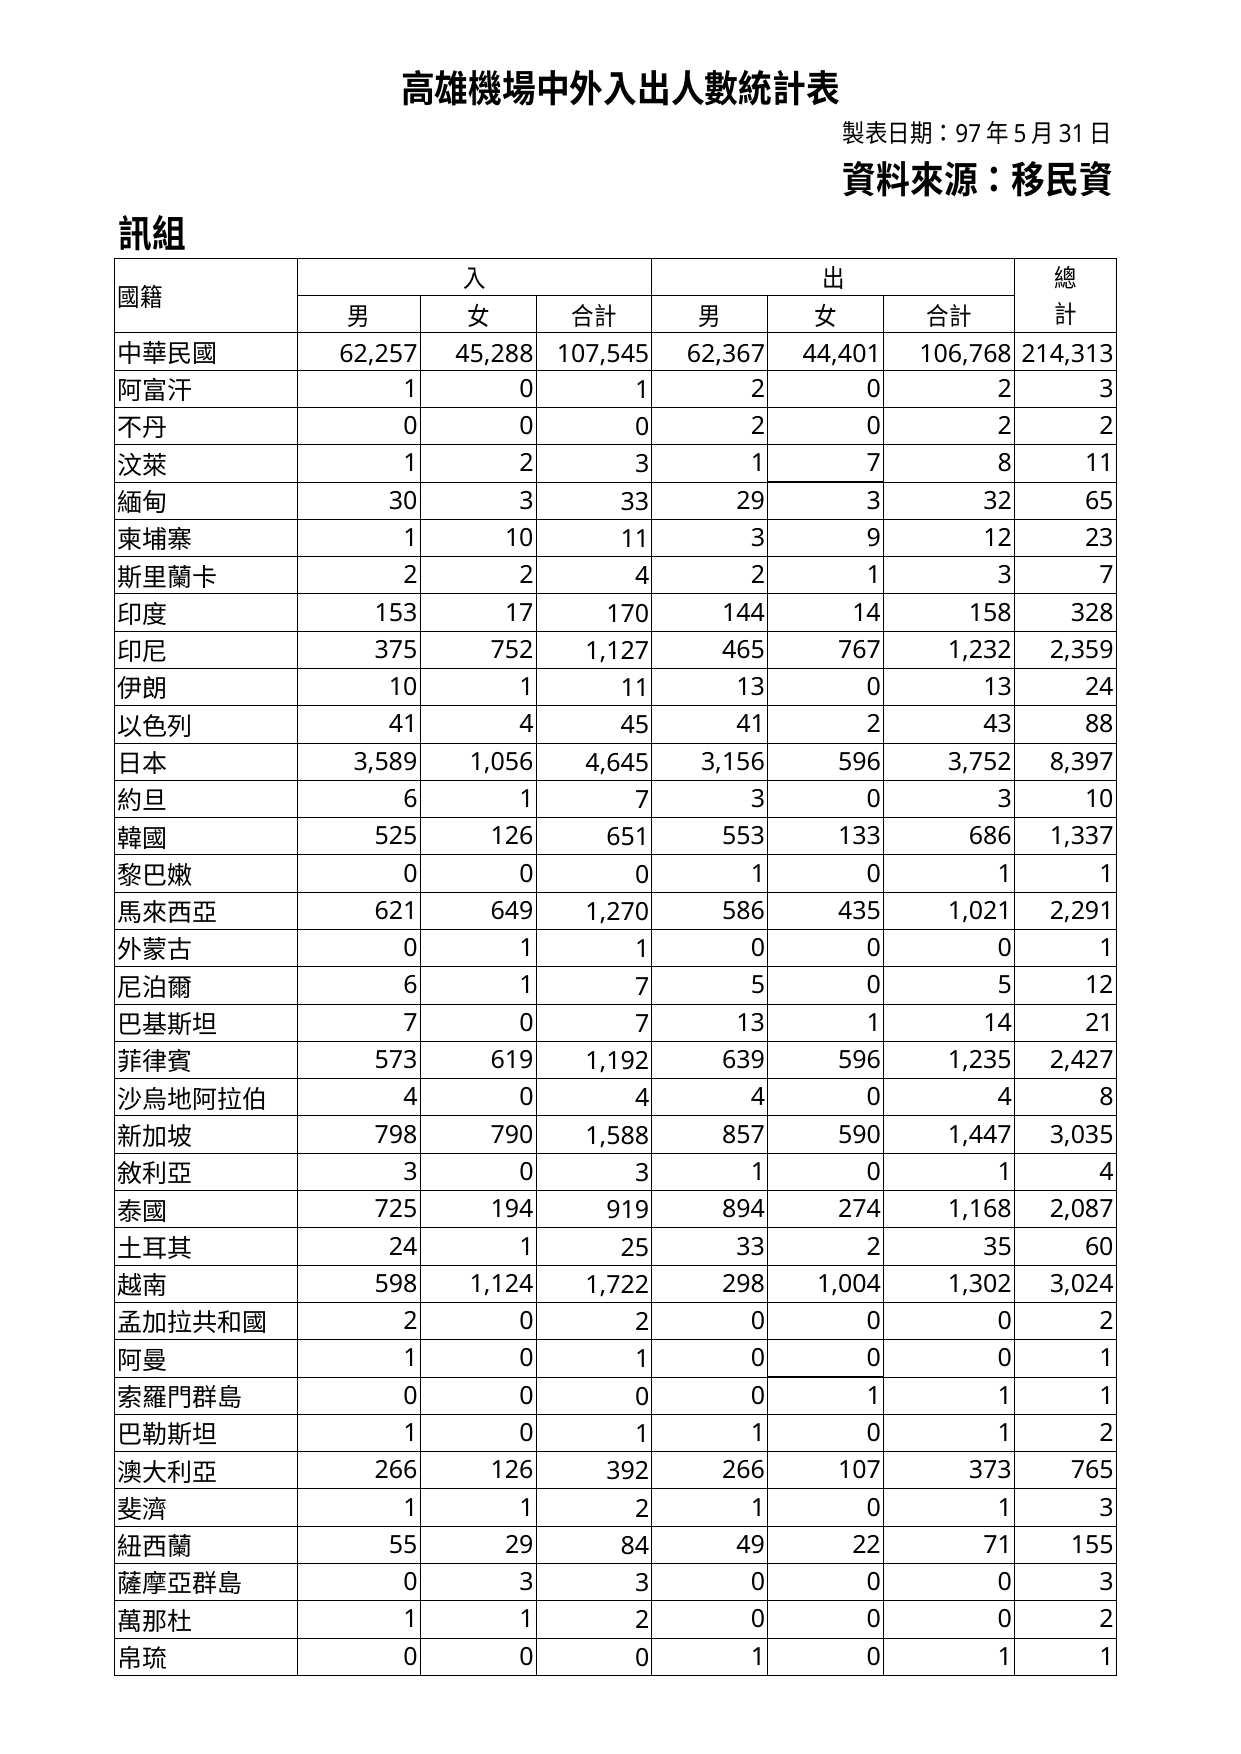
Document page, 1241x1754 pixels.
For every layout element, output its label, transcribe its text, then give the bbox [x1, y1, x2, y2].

table_cell 596 [768, 1042, 883, 1078]
table_cell 686 [884, 818, 1014, 854]
table_cell 0 [652, 1601, 767, 1637]
table_cell 43 [884, 706, 1014, 742]
table_cell 1,235 [884, 1042, 1014, 1078]
table_cell 0 [421, 1005, 536, 1041]
table_cell 25 [537, 1228, 651, 1264]
table_cell 13 [652, 1005, 767, 1041]
table_cell 日本 [115, 744, 297, 780]
table_cell 392 [537, 1452, 651, 1488]
table_cell 2 [768, 1228, 883, 1264]
table_cell 0 [768, 855, 883, 892]
table_cell 24 [298, 1228, 420, 1264]
table_cell 328 [1015, 594, 1116, 631]
table_cell 1,302 [884, 1266, 1014, 1302]
table_cell 3,035 [1015, 1116, 1116, 1153]
table_cell 帛琉 [115, 1639, 297, 1675]
table_cell 11 [537, 669, 651, 705]
table_cell 7 [1015, 557, 1116, 593]
table_cell 0 [421, 371, 536, 407]
table_cell 1 [1015, 1639, 1116, 1675]
table_cell 10 [298, 669, 420, 705]
table_cell 3 [537, 1154, 651, 1190]
table_cell 2 [1015, 1415, 1116, 1451]
table_cell 596 [768, 744, 883, 780]
text 資料來源：移民資訊組 [118, 149, 1122, 258]
table_cell 0 [768, 1639, 883, 1675]
table_cell 266 [298, 1452, 420, 1488]
table_cell 2 [537, 1601, 651, 1637]
table_cell 621 [298, 893, 420, 929]
table_cell 女 [768, 296, 883, 332]
table_cell 725 [298, 1191, 420, 1227]
table_cell 合計 [884, 296, 1014, 332]
table_cell 41 [298, 706, 420, 742]
table_cell 1 [652, 1154, 767, 1190]
table_cell 0 [768, 408, 883, 444]
table_cell 2,087 [1015, 1191, 1116, 1227]
table_cell 4 [652, 1079, 767, 1115]
table_cell 894 [652, 1191, 767, 1227]
table_cell 3 [652, 781, 767, 817]
table_cell 1 [298, 1340, 420, 1376]
table_cell 1 [298, 371, 420, 407]
table_cell 3 [537, 1564, 651, 1600]
table_cell 1 [884, 855, 1014, 892]
table_cell 651 [537, 818, 651, 854]
table_cell 144 [652, 594, 767, 631]
table_cell 0 [768, 781, 883, 817]
table_cell 7 [537, 967, 651, 1003]
table_cell 1,124 [421, 1266, 536, 1302]
table_cell 21 [1015, 1005, 1116, 1041]
table_cell 2 [652, 557, 767, 593]
table_cell 1 [1015, 1340, 1116, 1376]
table_cell 0 [298, 930, 420, 966]
table_cell 柬埔寨 [115, 520, 297, 556]
table_cell 1 [421, 1489, 536, 1526]
table_header 總 計 [1015, 259, 1116, 332]
table_cell 7 [768, 445, 883, 481]
table_cell 印尼 [115, 632, 297, 668]
table_cell 3 [652, 520, 767, 556]
table_cell 0 [421, 1639, 536, 1675]
table_cell 0 [884, 1340, 1014, 1376]
table_cell 1 [298, 1415, 420, 1451]
table_cell 0 [652, 1303, 767, 1339]
table_cell 1 [298, 445, 420, 481]
table_cell 29 [421, 1527, 536, 1563]
table_cell 2,291 [1015, 893, 1116, 929]
table_cell 以色列 [115, 706, 297, 742]
table_cell 0 [652, 930, 767, 966]
table_cell 0 [768, 1489, 883, 1526]
table_cell 汶萊 [115, 445, 297, 481]
table_cell 1,270 [537, 893, 651, 929]
text 高雄機場中外入出人數統計表 [118, 59, 1122, 113]
table_cell 767 [768, 632, 883, 668]
table_cell 62,367 [652, 333, 767, 369]
table_cell 1 [421, 669, 536, 705]
table_cell 0 [421, 1079, 536, 1115]
table_cell 0 [421, 408, 536, 444]
table_cell 45 [537, 706, 651, 742]
table_cell 10 [421, 520, 536, 556]
table_cell 3 [884, 781, 1014, 817]
table_cell 0 [884, 930, 1014, 966]
table_cell 573 [298, 1042, 420, 1078]
table_cell 1 [884, 1415, 1014, 1451]
table_cell 35 [884, 1228, 1014, 1264]
table_header 國籍 [115, 259, 297, 332]
table_cell 0 [884, 1564, 1014, 1600]
table_cell 790 [421, 1116, 536, 1153]
table_cell 2 [537, 1489, 651, 1526]
table_cell 1,056 [421, 744, 536, 780]
table_cell 約旦 [115, 781, 297, 817]
table_cell 伊朗 [115, 669, 297, 705]
table_cell 0 [421, 1340, 536, 1376]
table_cell 3 [537, 445, 651, 481]
table_cell 106,768 [884, 333, 1014, 369]
table_cell 韓國 [115, 818, 297, 854]
table_cell 465 [652, 632, 767, 668]
table_cell 1 [1015, 1378, 1116, 1414]
table_cell 合計 [537, 296, 651, 332]
table_cell 1 [652, 855, 767, 892]
table_cell 170 [537, 594, 651, 631]
table_cell 1 [768, 557, 883, 593]
table_cell 女 [421, 296, 536, 332]
table_cell 阿富汗 [115, 371, 297, 407]
table_cell 1 [537, 930, 651, 966]
table_cell 375 [298, 632, 420, 668]
table_cell 6 [298, 967, 420, 1003]
table_cell 澳大利亞 [115, 1452, 297, 1488]
table_cell 0 [768, 930, 883, 966]
table_cell 3 [884, 557, 1014, 593]
table_cell 0 [768, 669, 883, 705]
table_cell 619 [421, 1042, 536, 1078]
table_cell 153 [298, 594, 420, 631]
table_cell 7 [537, 1005, 651, 1041]
table_cell 緬甸 [115, 483, 297, 519]
table_cell 1,447 [884, 1116, 1014, 1153]
table_cell 巴基斯坦 [115, 1005, 297, 1041]
table_cell 2 [652, 371, 767, 407]
table_cell 5 [652, 967, 767, 1003]
table_cell 孟加拉共和國 [115, 1303, 297, 1339]
table_cell 155 [1015, 1527, 1116, 1563]
table_cell 3,156 [652, 744, 767, 780]
table_cell 30 [298, 483, 420, 519]
table_cell 0 [421, 1378, 536, 1414]
table_cell 29 [652, 483, 767, 519]
table_cell 1,127 [537, 632, 651, 668]
table_cell 2 [1015, 1601, 1116, 1637]
table_cell 新加坡 [115, 1116, 297, 1153]
table_cell 3,024 [1015, 1266, 1116, 1302]
table_cell 1,004 [768, 1266, 883, 1302]
table_cell 0 [884, 1303, 1014, 1339]
table_cell 8 [1015, 1079, 1116, 1115]
table_cell 435 [768, 893, 883, 929]
table_cell 12 [884, 520, 1014, 556]
table_cell 1,192 [537, 1042, 651, 1078]
table_cell 7 [537, 781, 651, 817]
table_cell 6 [298, 781, 420, 817]
table_cell 1 [884, 1489, 1014, 1526]
table_cell 阿曼 [115, 1340, 297, 1376]
table_cell 0 [768, 371, 883, 407]
table_cell 586 [652, 893, 767, 929]
table_cell 1 [537, 1340, 651, 1376]
table_cell 0 [768, 1340, 883, 1376]
table_cell 2 [1015, 408, 1116, 444]
table_cell 0 [884, 1601, 1014, 1637]
table_cell 2 [298, 1303, 420, 1339]
table_cell 4 [537, 557, 651, 593]
table_cell 798 [298, 1116, 420, 1153]
table_cell 索羅門群島 [115, 1378, 297, 1414]
table_cell 49 [652, 1527, 767, 1563]
table_cell 2 [421, 445, 536, 481]
table_cell 中華民國 [115, 333, 297, 369]
table_cell 3 [421, 1564, 536, 1600]
table_cell 泰國 [115, 1191, 297, 1227]
table_cell 3,752 [884, 744, 1014, 780]
table_cell 553 [652, 818, 767, 854]
table_cell 0 [768, 1415, 883, 1451]
table_cell 1,337 [1015, 818, 1116, 854]
table_cell 1,168 [884, 1191, 1014, 1227]
table_cell 4 [884, 1079, 1014, 1115]
table_cell 斯里蘭卡 [115, 557, 297, 593]
table_cell 紐西蘭 [115, 1527, 297, 1563]
table_cell 越南 [115, 1266, 297, 1302]
table_cell 0 [768, 1154, 883, 1190]
table_header 入 [298, 259, 651, 295]
table_cell 1 [421, 781, 536, 817]
table_cell 22 [768, 1527, 883, 1563]
table_cell 1 [537, 1415, 651, 1451]
table_cell 71 [884, 1527, 1014, 1563]
table_cell 斐濟 [115, 1489, 297, 1526]
table_cell 14 [884, 1005, 1014, 1041]
table_cell 0 [537, 1378, 651, 1414]
table_cell 1 [421, 1601, 536, 1637]
table_cell 3 [1015, 371, 1116, 407]
table_cell 1 [768, 1378, 883, 1414]
table_cell 2 [884, 371, 1014, 407]
table_cell 55 [298, 1527, 420, 1563]
table_cell 13 [884, 669, 1014, 705]
table_cell 4 [421, 706, 536, 742]
table_cell 不丹 [115, 408, 297, 444]
table_cell 薩摩亞群島 [115, 1564, 297, 1600]
table_cell 32 [884, 483, 1014, 519]
table_cell 639 [652, 1042, 767, 1078]
table_cell 857 [652, 1116, 767, 1153]
table_cell 3 [1015, 1564, 1116, 1600]
table_cell 0 [537, 855, 651, 892]
table_cell 274 [768, 1191, 883, 1227]
table_cell 9 [768, 520, 883, 556]
table_cell 馬來西亞 [115, 893, 297, 929]
table_cell 62,257 [298, 333, 420, 369]
table_cell 0 [298, 408, 420, 444]
table_cell 194 [421, 1191, 536, 1227]
table_cell 0 [298, 855, 420, 892]
table_cell 4 [1015, 1154, 1116, 1190]
table_cell 0 [298, 1564, 420, 1600]
table_cell 107,545 [537, 333, 651, 369]
table_cell 1 [652, 1639, 767, 1675]
table_cell 0 [652, 1378, 767, 1414]
table_cell 12 [1015, 967, 1116, 1003]
table_cell 3 [421, 483, 536, 519]
table_cell 10 [1015, 781, 1116, 817]
table_cell 敘利亞 [115, 1154, 297, 1190]
table_cell 14 [768, 594, 883, 631]
table_cell 1 [298, 520, 420, 556]
table_cell 214,313 [1015, 333, 1116, 369]
text 製表日期：97年5月31日 [118, 113, 1122, 149]
table_cell 33 [652, 1228, 767, 1264]
table_cell 23 [1015, 520, 1116, 556]
table_cell 0 [768, 1303, 883, 1339]
table_cell 298 [652, 1266, 767, 1302]
table_cell 11 [1015, 445, 1116, 481]
table_cell 0 [421, 1303, 536, 1339]
table_cell 萬那杜 [115, 1601, 297, 1637]
table_cell 1 [298, 1601, 420, 1637]
table_cell 0 [768, 1079, 883, 1115]
table_cell 0 [537, 408, 651, 444]
table_cell 88 [1015, 706, 1116, 742]
table_cell 8 [884, 445, 1014, 481]
table_cell 1 [421, 930, 536, 966]
table_cell 5 [884, 967, 1014, 1003]
table_cell 158 [884, 594, 1014, 631]
table_cell 0 [652, 1564, 767, 1600]
table_cell 男 [298, 296, 420, 332]
table_cell 60 [1015, 1228, 1116, 1264]
table_cell 男 [652, 296, 767, 332]
table_cell 0 [768, 967, 883, 1003]
table_cell 土耳其 [115, 1228, 297, 1264]
table_cell 3 [768, 483, 883, 519]
table_cell 0 [421, 1154, 536, 1190]
table_cell 126 [421, 818, 536, 854]
table_cell 13 [652, 669, 767, 705]
table_cell 4,645 [537, 744, 651, 780]
table_cell 1,021 [884, 893, 1014, 929]
table_cell 2,427 [1015, 1042, 1116, 1078]
table_cell 107 [768, 1452, 883, 1488]
table_cell 菲律賓 [115, 1042, 297, 1078]
table_cell 11 [537, 520, 651, 556]
table_cell 1 [537, 371, 651, 407]
table_cell 2 [768, 706, 883, 742]
table_cell 2 [884, 408, 1014, 444]
table_cell 0 [298, 1378, 420, 1414]
table_cell 45,288 [421, 333, 536, 369]
table_cell 752 [421, 632, 536, 668]
table_cell 1,588 [537, 1116, 651, 1153]
table_cell 外蒙古 [115, 930, 297, 966]
table_cell 1 [421, 967, 536, 1003]
table_cell 1 [652, 1415, 767, 1451]
table_cell 0 [421, 855, 536, 892]
table_cell 373 [884, 1452, 1014, 1488]
table_cell 1 [1015, 855, 1116, 892]
table_cell 41 [652, 706, 767, 742]
table_cell 2,359 [1015, 632, 1116, 668]
table_cell 598 [298, 1266, 420, 1302]
table_cell 7 [298, 1005, 420, 1041]
table_cell 1 [884, 1639, 1014, 1675]
table_cell 1 [884, 1154, 1014, 1190]
table_cell 0 [298, 1639, 420, 1675]
table_cell 印度 [115, 594, 297, 631]
table_cell 266 [652, 1452, 767, 1488]
table_cell 1 [768, 1005, 883, 1041]
table_cell 525 [298, 818, 420, 854]
table_cell 33 [537, 483, 651, 519]
table_cell 0 [768, 1601, 883, 1637]
table_cell 1 [652, 445, 767, 481]
table_cell 126 [421, 1452, 536, 1488]
table_cell 919 [537, 1191, 651, 1227]
table_cell 1,722 [537, 1266, 651, 1302]
table_cell 24 [1015, 669, 1116, 705]
table_cell 1 [421, 1228, 536, 1264]
table_cell 649 [421, 893, 536, 929]
table_cell 765 [1015, 1452, 1116, 1488]
table_cell 0 [652, 1340, 767, 1376]
table_cell 590 [768, 1116, 883, 1153]
table_cell 0 [537, 1639, 651, 1675]
table_cell 1,232 [884, 632, 1014, 668]
table_cell 2 [652, 408, 767, 444]
table_cell 2 [537, 1303, 651, 1339]
table_cell 黎巴嫩 [115, 855, 297, 892]
table_cell 尼泊爾 [115, 967, 297, 1003]
table_cell 17 [421, 594, 536, 631]
table_cell 3 [1015, 1489, 1116, 1526]
table_cell 3 [298, 1154, 420, 1190]
table_cell 2 [421, 557, 536, 593]
table_cell 1 [298, 1489, 420, 1526]
table_cell 沙烏地阿拉伯 [115, 1079, 297, 1115]
table_cell 0 [768, 1564, 883, 1600]
table_cell 44,401 [768, 333, 883, 369]
table_cell 8,397 [1015, 744, 1116, 780]
table_cell 1 [1015, 930, 1116, 966]
table_cell 1 [884, 1378, 1014, 1414]
table_cell 4 [298, 1079, 420, 1115]
table_cell 0 [421, 1415, 536, 1451]
table_cell 133 [768, 818, 883, 854]
table_cell 84 [537, 1527, 651, 1563]
table_cell 1 [652, 1489, 767, 1526]
table_cell 巴勒斯坦 [115, 1415, 297, 1451]
table_cell 2 [298, 557, 420, 593]
table_header 出 [652, 259, 1014, 295]
table_cell 4 [537, 1079, 651, 1115]
table_cell 2 [1015, 1303, 1116, 1339]
table_cell 65 [1015, 483, 1116, 519]
table_cell 3,589 [298, 744, 420, 780]
